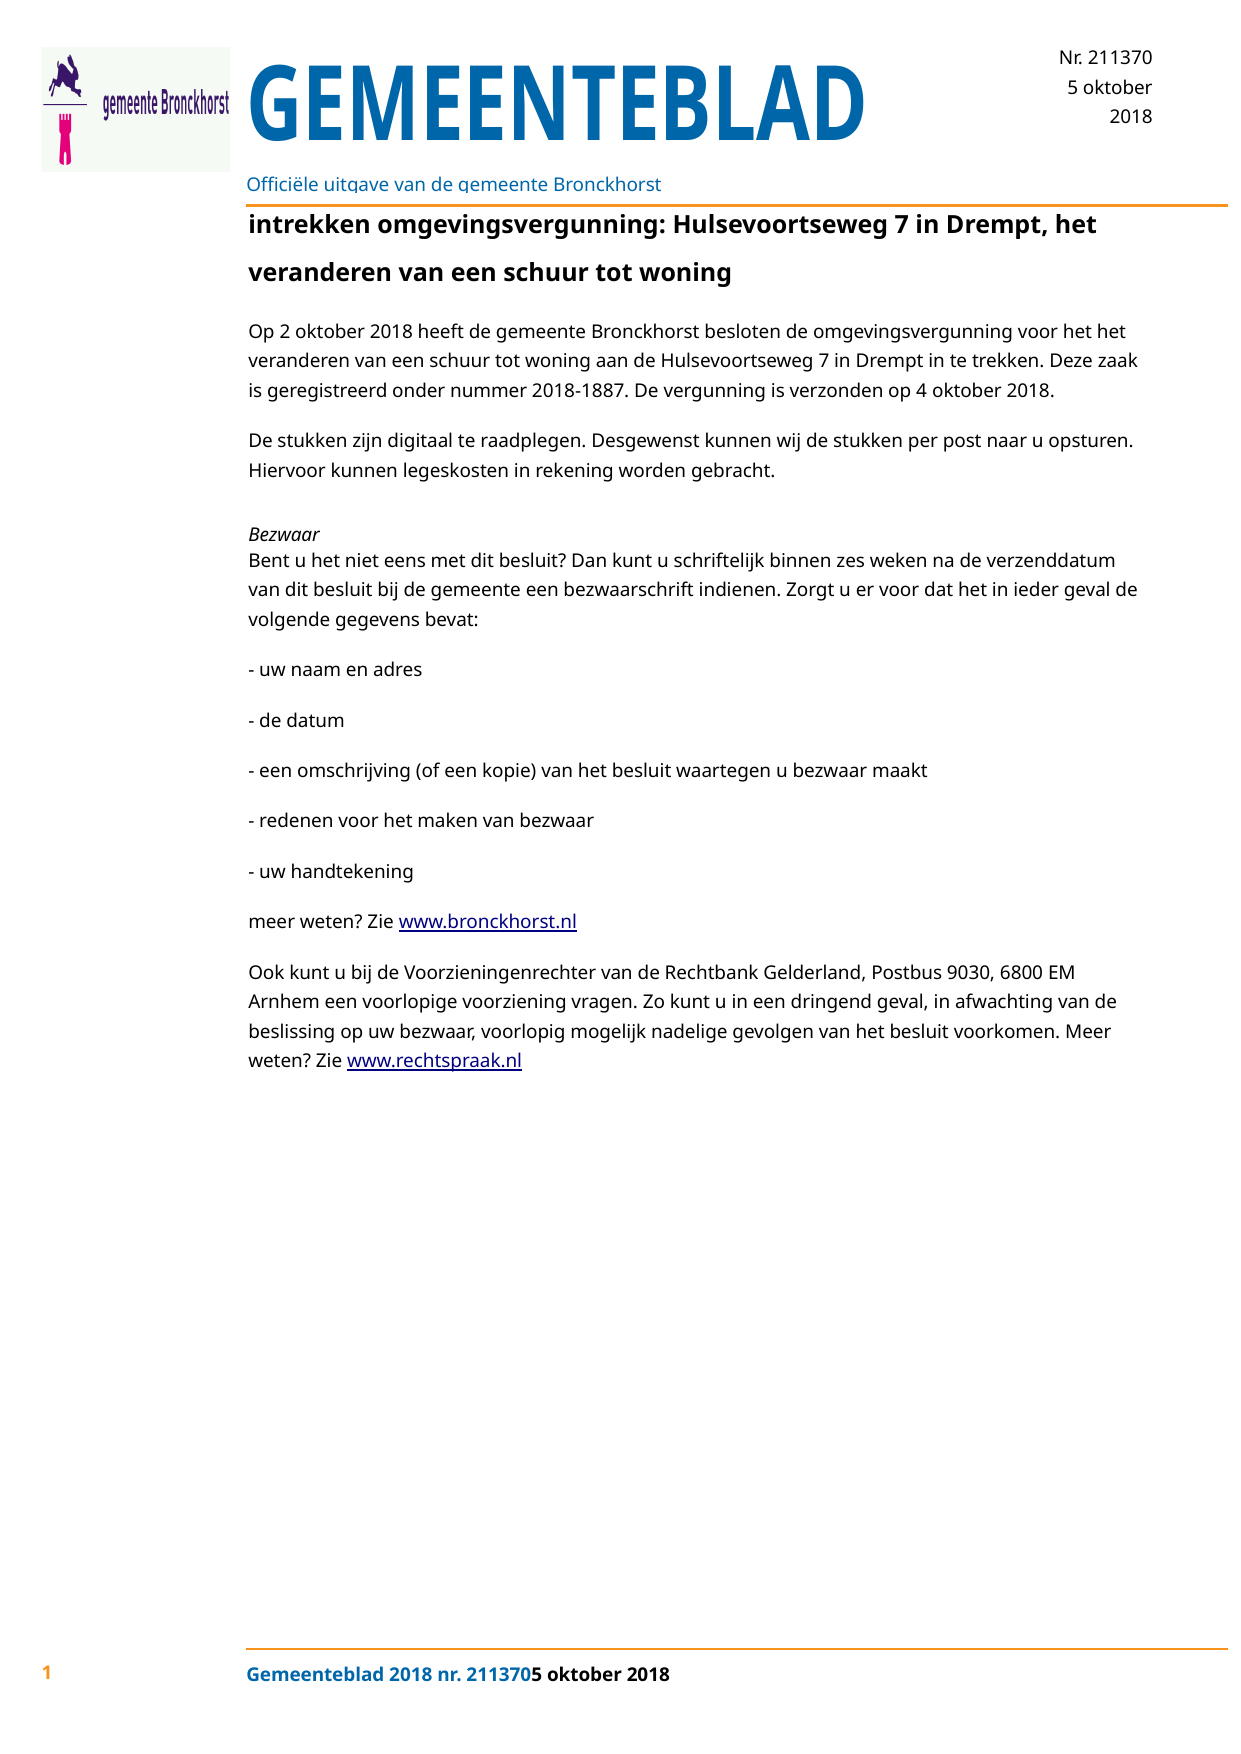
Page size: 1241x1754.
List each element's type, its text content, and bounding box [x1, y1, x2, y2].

text meer weten? Zie www.bronckhorst.nl [248, 908, 1152, 934]
picture [41, 47, 231, 172]
text intrekken omgevingsvergunning: Hulsevoortseweg 7 in Drempt, het veranderen van een schuur tot woning [248, 207, 1152, 288]
text Bent u het niet eens met dit besluit? Dan kunt u schriftelijk binnen zes weken na de verzenddatum van dit besluit bij de gemeente een bezwaarschrift indienen. Zorgt u er voor dat het in ieder geval de volgende gegevens bevat: [248, 547, 1152, 632]
text De stukken zijn digitaal te raadplegen. Desgewenst kunnen wij de stukken per post naar u opsturen. Hiervoor kunnen legeskosten in rekening worden gebracht. [248, 427, 1152, 483]
text - een omschrijving (of een kopie) van het besluit waartegen u bezwaar maakt [248, 757, 1152, 783]
text Bezwaar [248, 521, 1152, 547]
text - de datum [248, 707, 1152, 732]
text - uw handtekening [248, 858, 1152, 884]
text - uw naam en adres [248, 656, 1152, 682]
text - redenen voor het maken van bezwaar [248, 808, 1152, 833]
text Ook kunt u bij de Voorzieningenrechter van de Rechtbank Gelderland, Postbus 9030, 6800 EM Arnhem een voorlopige voorziening vragen. Zo kunt u in een dringend geval, in afwachting van de beslissing op uw bezwaar, voorlopig mogelijk nadelige gevolgen van het besluit voorkomen. Meer weten? Zie www.rechtspraak.nl [248, 959, 1152, 1073]
text Op 2 oktober 2018 heeft de gemeente Bronckhorst besloten de omgevingsvergunning voor het het veranderen van een schuur tot woning aan de Hulsevoortseweg 7 in Drempt in te trekken. Deze zaak is geregistreerd onder nummer 2018-1887. De vergunning is verzonden op 4 oktober 2018. [248, 318, 1152, 403]
